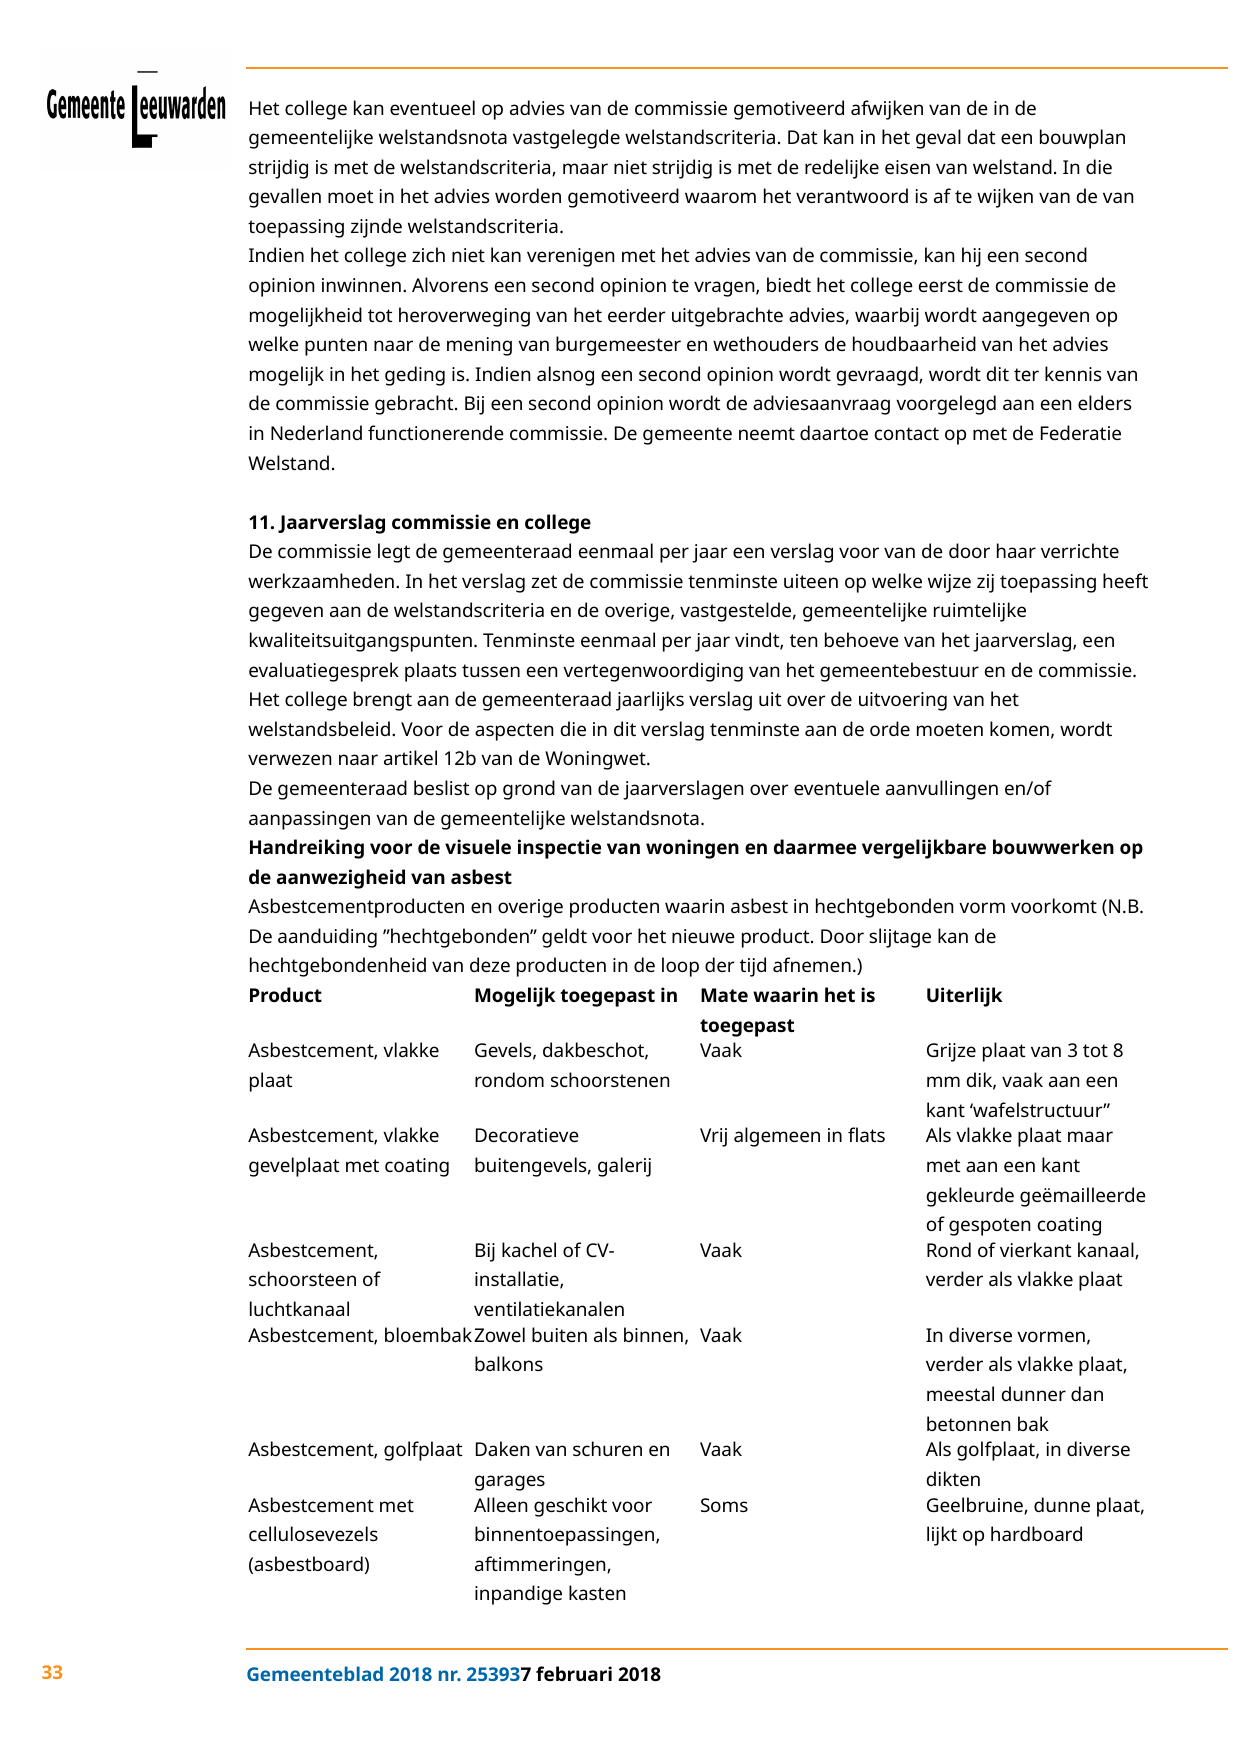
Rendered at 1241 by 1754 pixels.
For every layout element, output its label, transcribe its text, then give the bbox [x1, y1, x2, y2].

table_cell Bij kachel of CV-installatie, ventilatiekanalen [474, 1237, 700, 1322]
table_header Mogelijk toegepast in [474, 983, 700, 1038]
table_header Product [248, 983, 474, 1038]
table_cell Als vlakke plaat maar met aan een kant gekleurde geëmailleerde of gespoten coating [926, 1123, 1152, 1237]
table_cell Decoratieve buitengevels, galerij [474, 1123, 700, 1237]
table_cell Alleen geschikt voor binnentoepassingen, aftimmeringen, inpandige kasten [474, 1492, 700, 1606]
table_cell Rond of vierkant kanaal, verder als vlakke plaat [926, 1237, 1152, 1322]
picture [41, 47, 231, 172]
table_cell Asbestcement, vlakke plaat [248, 1038, 474, 1123]
table_cell Vaak [700, 1237, 926, 1322]
text Het college brengt aan de gemeenteraad jaarlijks verslag uit over de uitvoering van het welstandsbeleid. Voor de aspecten die in dit verslag tenminste aan de orde moeten komen, wordt verwezen naar artikel 12b van de Woningwet. [248, 686, 1152, 771]
table_cell Daken van schuren en garages [474, 1436, 700, 1492]
table_cell Vaak [700, 1322, 926, 1436]
text De gemeenteraad beslist op grond van de jaarverslagen over eventuele aanvullingen en/of aanpassingen van de gemeentelijke welstandsnota. [248, 775, 1152, 831]
text Indien het college zich niet kan verenigen met het advies van de commissie, kan hij een second opinion inwinnen. Alvorens een second opinion te vragen, biedt het college eerst de commissie de mogelijkheid tot heroverweging van het eerder uitgebrachte advies, waarbij wordt aangegeven op welke punten naar de mening van burgemeester en wethouders de houdbaarheid van het advies mogelijk in het geding is. Indien alsnog een second opinion wordt gevraagd, wordt dit ter kennis van de commissie gebracht. Bij een second opinion wordt de adviesaanvraag voorgelegd aan een elders in Nederland functionerende commissie. De gemeente neemt daartoe contact op met de Federatie Welstand. [248, 243, 1152, 476]
table_cell In diverse vormen, verder als vlakke plaat, meestal dunner dan betonnen bak [926, 1322, 1152, 1436]
text Het college kan eventueel op advies van de commissie gemotiveerd afwijken van de in de gemeentelijke welstandsnota vastgelegde welstandscriteria. Dat kan in het geval dat een bouwplan strijdig is met de welstandscriteria, maar niet strijdig is met de redelijke eisen van welstand. In die gevallen moet in het advies worden gemotiveerd waarom het verantwoord is af te wijken van de van toepassing zijnde welstandscriteria. [248, 95, 1152, 239]
table_cell Zowel buiten als binnen, balkons [474, 1322, 700, 1436]
table_cell Soms [700, 1492, 926, 1606]
table_cell Geelbruine, dunne plaat, lijkt op hardboard [926, 1492, 1152, 1606]
table_cell Vrij algemeen in flats [700, 1123, 926, 1237]
table_header Uiterlijk [926, 983, 1152, 1038]
text Handreiking voor de visuele inspectie van woningen en daarmee vergelijkbare bouwwerken op de aanwezigheid van asbest [248, 834, 1152, 890]
table_cell Vaak [700, 1038, 926, 1123]
table_cell Als golfplaat, in diverse dikten [926, 1436, 1152, 1492]
table_cell Gevels, dakbeschot, rondom schoorstenen [474, 1038, 700, 1123]
text 11. Jaarverslag commissie en college [248, 509, 1152, 535]
text Asbestcementproducten en overige producten waarin asbest in hechtgebonden vorm voorkomt (N.B. De aanduiding ”hechtgebonden” geldt voor het nieuwe product. Door slijtage kan de hechtgebondenheid van deze producten in de loop der tijd afnemen.) [248, 893, 1152, 978]
table_cell Asbestcement met cellulosevezels (asbestboard) [248, 1492, 474, 1606]
table_cell Asbestcement, vlakke gevelplaat met coating [248, 1123, 474, 1237]
table_header Mate waarin het is toegepast [700, 983, 926, 1038]
table_cell Vaak [700, 1436, 926, 1492]
table_cell Asbestcement, golfplaat [248, 1436, 474, 1492]
text De commissie legt de gemeenteraad eenmaal per jaar een verslag voor van de door haar verrichte werkzaamheden. In het verslag zet de commissie tenminste uiteen op welke wijze zij toepassing heeft gegeven aan de welstandscriteria en de overige, vastgestelde, gemeentelijke ruimtelijke kwaliteitsuitgangspunten. Tenminste eenmaal per jaar vindt, ten behoeve van het jaarverslag, een evaluatiegesprek plaats tussen een vertegenwoordiging van het gemeentebestuur en de commissie. [248, 538, 1152, 683]
table_cell Grijze plaat van 3 tot 8 mm dik, vaak aan een kant ‘wafelstructuur” [926, 1038, 1152, 1123]
table_cell Asbestcement, bloembak [248, 1322, 474, 1436]
table_cell Asbestcement, schoorsteen of luchtkanaal [248, 1237, 474, 1322]
